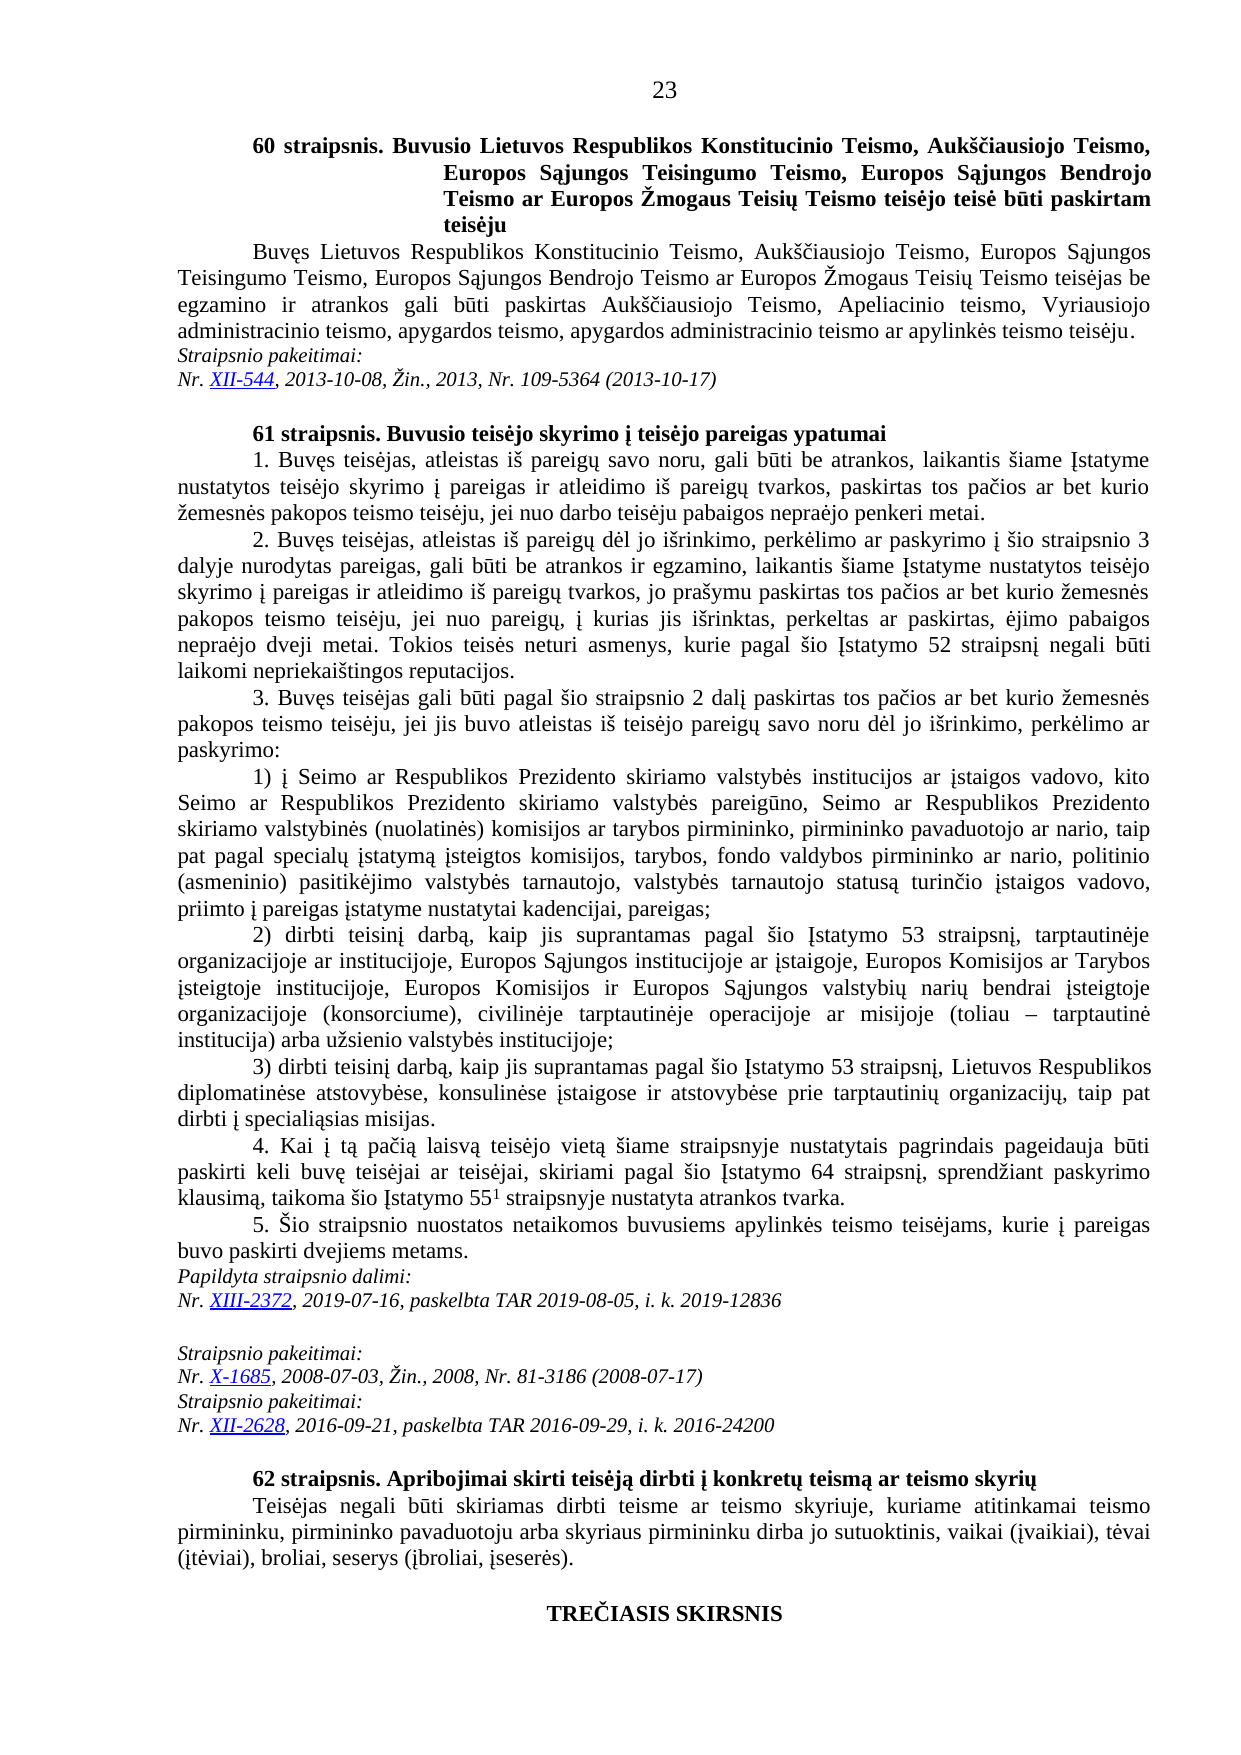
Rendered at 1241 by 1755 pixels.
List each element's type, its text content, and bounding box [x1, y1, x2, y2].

text TREČIASIS SKIRSNIS [177, 1599, 1152, 1626]
text 62 straipsnis. Apribojimai skirti teisėją dirbti į konkretų teismą ar teismo skyrių [252, 1465, 1152, 1492]
text 4. Kai į tą pačią laisvą teisėjo vietą šiame straipsnyje nustatytais pagrindais pageidauja būti paskirti keli buvę teisėjai ar teisėjai, skiriami pagal šio Įstatymo 64 straipsnį, sprendžiant paskyrimo klausimą, taikoma šio Įstatymo 551 straipsnyje nustatyta atrankos tvarka. [177, 1132, 1152, 1211]
text 60 straipsnis. Buvusio Lietuvos Respublikos Konstitucinio Teismo, Aukščiausiojo Teismo, Europos Sąjungos Teisingumo Teismo, Europos Sąjungos Bendrojo Teismo ar Europos Žmogaus Teisių Teismo teisėjo teisė būti paskirtam teisėju [252, 132, 1152, 238]
text 5. Šio straipsnio nuostatos netaikomos buvusiems apylinkės teismo teisėjams, kurie į pareigas buvo paskirti dvejiems metams. [177, 1211, 1152, 1263]
text 3) dirbti teisinį darbą, kaip jis suprantamas pagal šio Įstatymo 53 straipsnį, Lietuvos Respublikos diplomatinėse atstovybėse, konsulinėse įstaigose ir atstovybėse prie tarptautinių organizacijų, taip pat dirbti į specialiąsias misijas. [177, 1053, 1152, 1132]
text Straipsnio pakeitimai: [177, 1388, 1152, 1413]
text 3. Buvęs teisėjas gali būti pagal šio straipsnio 2 dalį paskirtas tos pačios ar bet kurio žemesnės pakopos teismo teisėju, jei jis buvo atleistas iš teisėjo pareigų savo noru dėl jo išrinkimo, perkėlimo ar paskyrimo: [177, 684, 1152, 763]
text Teisėjas negali būti skiriamas dirbti teisme ar teismo skyriuje, kuriame atitinkamai teismo pirmininku, pirmininko pavaduotoju arba skyriaus pirmininku dirba jo sutuoktinis, vaikai (įvaikiai), tėvai (įtėviai), broliai, seserys (įbroliai, įseserės). [177, 1492, 1152, 1571]
text 2) dirbti teisinį darbą, kaip jis suprantamas pagal šio Įstatymo 53 straipsnį, tarptautinėje organizacijoje ar institucijoje, Europos Sąjungos institucijoje ar įstaigoje, Europos Komisijos ar Tarybos įsteigtoje institucijoje, Europos Komisijos ir Europos Sąjungos valstybių narių bendrai įsteigtoje organizacijoje (konsorciume), civilinėje tarptautinėje operacijoje ar misijoje (toliau – tarptautinė institucija) arba užsienio valstybės institucijoje; [177, 921, 1152, 1053]
text 2. Buvęs teisėjas, atleistas iš pareigų dėl jo išrinkimo, perkėlimo ar paskyrimo į šio straipsnio 3 dalyje nurodytas pareigas, gali būti be atrankos ir egzamino, laikantis šiame Įstatyme nustatytos teisėjo skyrimo į pareigas ir atleidimo iš pareigų tvarkos, jo prašymu paskirtas tos pačios ar bet kurio žemesnės pakopos teismo teisėju, jei nuo pareigų, į kurias jis išrinktas, perkeltas ar paskirtas, ėjimo pabaigos nepraėjo dveji metai. Tokios teisės neturi asmenys, kurie pagal šio Įstatymo 52 straipsnį negali būti laikomi nepriekaištingos reputacijos. [177, 526, 1152, 684]
text 1) į Seimo ar Respublikos Prezidento skiriamo valstybės institucijos ar įstaigos vadovo, kito Seimo ar Respublikos Prezidento skiriamo valstybės pareigūno, Seimo ar Respublikos Prezidento skiriamo valstybinės (nuolatinės) komisijos ar tarybos pirmininko, pirmininko pavaduotojo ar nario, taip pat pagal specialų įstatymą įsteigtos komisijos, tarybos, fondo valdybos pirmininko ar nario, politinio (asmeninio) pasitikėjimo valstybės tarnautojo, valstybės tarnautojo statusą turinčio įstaigos vadovo, priimto į pareigas įstatyme nustatytai kadencijai, pareigas; [177, 763, 1152, 921]
text Buvęs Lietuvos Respublikos Konstitucinio Teismo, Aukščiausiojo Teismo, Europos Sąjungos Teisingumo Teismo, Europos Sąjungos Bendrojo Teismo ar Europos Žmogaus Teisių Teismo teisėjas be egzamino ir atrankos gali būti paskirtas Aukščiausiojo Teismo, Apeliacinio teismo, Vyriausiojo administracinio teismo, apygardos teismo, apygardos administracinio teismo ar apylinkės teismo teisėju. [177, 238, 1152, 343]
text Straipsnio pakeitimai: [177, 343, 1152, 367]
text 61 straipsnis. Buvusio teisėjo skyrimo į teisėjo pareigas ypatumai [177, 420, 1152, 447]
text Nr. XII-544, 2013-10-08, Žin., 2013, Nr. 109-5364 (2013-10-17) [177, 367, 1152, 391]
text Nr. X-1685, 2008-07-03, Žin., 2008, Nr. 81-3186 (2008-07-17) [177, 1364, 1152, 1388]
text Straipsnio pakeitimai: [177, 1340, 1152, 1364]
text 1. Buvęs teisėjas, atleistas iš pareigų savo noru, gali būti be atrankos, laikantis šiame Įstatyme nustatytos teisėjo skyrimo į pareigas ir atleidimo iš pareigų tvarkos, paskirtas tos pačios ar bet kurio žemesnės pakopos teismo teisėju, jei nuo darbo teisėju pabaigos nepraėjo penkeri metai. [177, 447, 1152, 526]
text Nr. XIII-2372, 2019-07-16, paskelbta TAR 2019-08-05, i. k. 2019-12836 [177, 1288, 1152, 1312]
text Nr. XII-2628, 2016-09-21, paskelbta TAR 2016-09-29, i. k. 2016-24200 [177, 1413, 1152, 1437]
text Papildyta straipsnio dalimi: [177, 1263, 1152, 1288]
